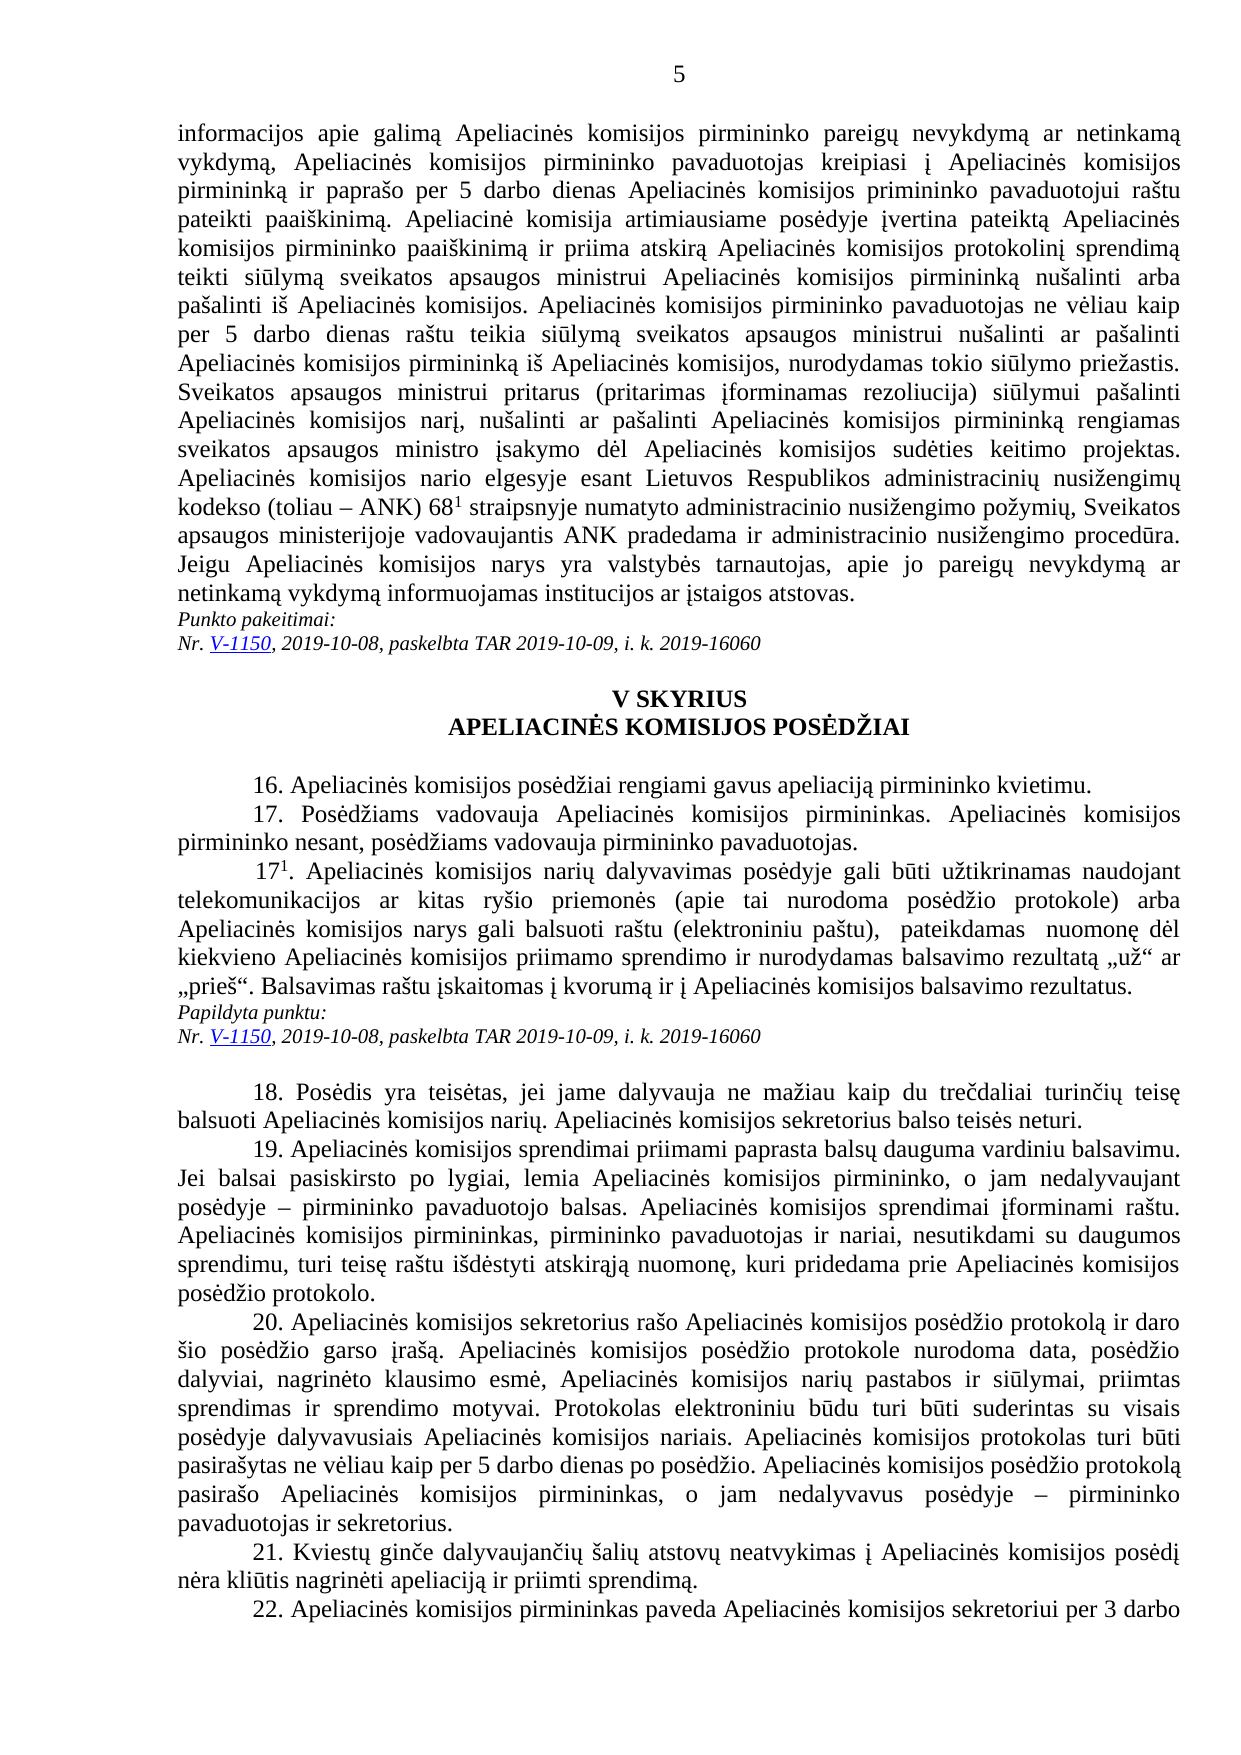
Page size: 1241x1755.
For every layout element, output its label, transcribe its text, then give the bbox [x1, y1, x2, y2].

text V SKYRIUS [177, 684, 1181, 712]
text Punkto pakeitimai: [177, 607, 1181, 631]
text 16. Apeliacinės komisijos posėdžiai rengiami gavus apeliaciją pirmininko kvietimu. [177, 770, 1181, 799]
text Papildyta punktu: [177, 1000, 1181, 1024]
text 17. Posėdžiams vadovauja Apeliacinės komisijos pirmininkas. Apeliacinės komisijos pirmininko nesant, posėdžiams vadovauja pirmininko pavaduotojas. [177, 799, 1181, 856]
text 21. Kviestų ginče dalyvaujančių šalių atstovų neatvykimas į Apeliacinės komisijos posėdį nėra kliūtis nagrinėti apeliaciją ir priimti sprendimą. [177, 1537, 1181, 1594]
text APELIACINĖS KOMISIJOS POSĖDŽIAI [177, 712, 1181, 741]
text Nr. V-1150, 2019-10-08, paskelbta TAR 2019-10-09, i. k. 2019-16060 [177, 631, 1181, 655]
text 20. Apeliacinės komisijos sekretorius rašo Apeliacinės komisijos posėdžio protokolą ir daro šio posėdžio garso įrašą. Apeliacinės komisijos posėdžio protokole nurodoma data, posėdžio dalyviai, nagrinėto klausimo esmė, Apeliacinės komisijos narių pastabos ir siūlymai, priimtas sprendimas ir sprendimo motyvai. Protokolas elektroniniu būdu turi būti suderintas su visais posėdyje dalyvavusiais Apeliacinės komisijos nariais. Apeliacinės komisijos protokolas turi būti pasirašytas ne vėliau kaip per 5 darbo dienas po posėdžio. Apeliacinės komisijos posėdžio protokolą pasirašo Apeliacinės komisijos pirmininkas, o jam nedalyvavus posėdyje – pirmininko pavaduotojas ir sekretorius. [177, 1307, 1181, 1537]
text 171. Apeliacinės komisijos narių dalyvavimas posėdyje gali būti užtikrinamas naudojant telekomunikacijos ar kitas ryšio priemonės (apie tai nurodoma posėdžio protokole) arba Apeliacinės komisijos narys gali balsuoti raštu (elektroniniu paštu), pateikdamas nuomonę dėl kiekvieno Apeliacinės komisijos priimamo sprendimo ir nurodydamas balsavimo rezultatą „už“ ar „prieš“. Balsavimas raštu įskaitomas į kvorumą ir į Apeliacinės komisijos balsavimo rezultatus. [177, 856, 1181, 1000]
text 18. Posėdis yra teisėtas, jei jame dalyvauja ne mažiau kaip du trečdaliai turinčių teisę balsuoti Apeliacinės komisijos narių. Apeliacinės komisijos sekretorius balso teisės neturi. [177, 1077, 1181, 1134]
text 22. Apeliacinės komisijos pirmininkas paveda Apeliacinės komisijos sekretoriui per 3 darbo [177, 1594, 1181, 1623]
text 19. Apeliacinės komisijos sprendimai priimami paprasta balsų dauguma vardiniu balsavimu. Jei balsai pasiskirsto po lygiai, lemia Apeliacinės komisijos pirmininko, o jam nedalyvaujant posėdyje – pirmininko pavaduotojo balsas. Apeliacinės komisijos sprendimai įforminami raštu. Apeliacinės komisijos pirmininkas, pirmininko pavaduotojas ir nariai, nesutikdami su daugumos sprendimu, turi teisę raštu išdėstyti atskirąją nuomonę, kuri pridedama prie Apeliacinės komisijos posėdžio protokolo. [177, 1134, 1181, 1307]
text informacijos apie galimą Apeliacinės komisijos pirmininko pareigų nevykdymą ar netinkamą vykdymą, Apeliacinės komisijos pirmininko pavaduotojas kreipiasi į Apeliacinės komisijos pirmininką ir paprašo per 5 darbo dienas Apeliacinės komisijos primininko pavaduotojui raštu pateikti paaiškinimą. Apeliacinė komisija artimiausiame posėdyje įvertina pateiktą Apeliacinės komisijos pirmininko paaiškinimą ir priima atskirą Apeliacinės komisijos protokolinį sprendimą teikti siūlymą sveikatos apsaugos ministrui Apeliacinės komisijos pirmininką nušalinti arba pašalinti iš Apeliacinės komisijos. Apeliacinės komisijos pirmininko pavaduotojas ne vėliau kaip per 5 darbo dienas raštu teikia siūlymą sveikatos apsaugos ministrui nušalinti ar pašalinti Apeliacinės komisijos pirmininką iš Apeliacinės komisijos, nurodydamas tokio siūlymo priežastis. Sveikatos apsaugos ministrui pritarus (pritarimas įforminamas rezoliucija) siūlymui pašalinti Apeliacinės komisijos narį, nušalinti ar pašalinti Apeliacinės komisijos pirmininką rengiamas sveikatos apsaugos ministro įsakymo dėl Apeliacinės komisijos sudėties keitimo projektas. Apeliacinės komisijos nario elgesyje esant Lietuvos Respublikos administracinių nusižengimų kodekso (toliau – ANK) 681 straipsnyje numatyto administracinio nusižengimo požymių, Sveikatos apsaugos ministerijoje vadovaujantis ANK pradedama ir administracinio nusižengimo procedūra. Jeigu Apeliacinės komisijos narys yra valstybės tarnautojas, apie jo pareigų nevykdymą ar netinkamą vykdymą informuojamas institucijos ar įstaigos atstovas. [177, 118, 1181, 607]
text Nr. V-1150, 2019-10-08, paskelbta TAR 2019-10-09, i. k. 2019-16060 [177, 1024, 1181, 1048]
